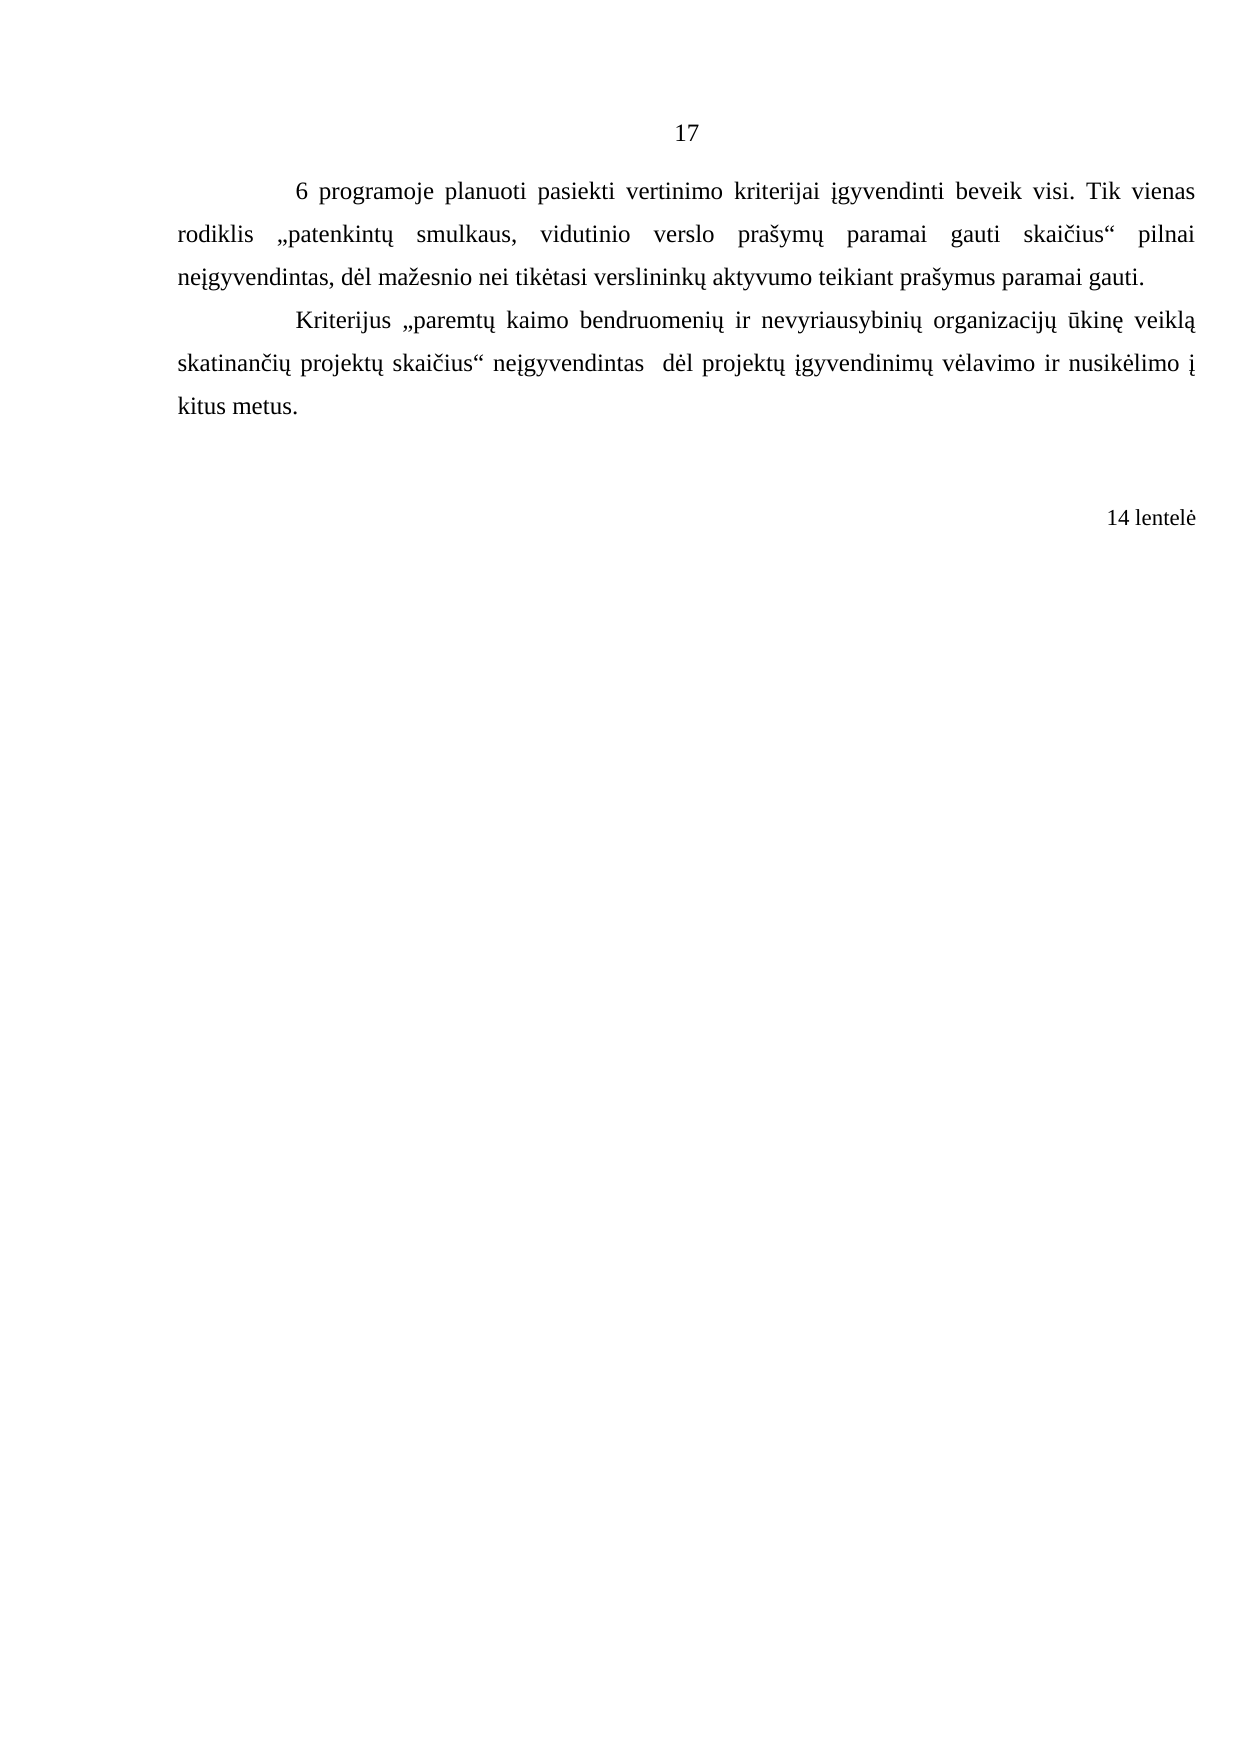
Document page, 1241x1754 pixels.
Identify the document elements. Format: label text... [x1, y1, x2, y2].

text 6 programoje planuoti pasiekti vertinimo kriterijai įgyvendinti beveik visi. Tik vienas rodiklis „patenkintų smulkaus, vidutinio verslo prašymų paramai gauti skaičius“ pilnai neįgyvendintas, dėl mažesnio nei tikėtasi verslininkų aktyvumo teikiant prašymus paramai gauti. [177, 176, 1196, 291]
text Kriterijus „paremtų kaimo bendruomenių ir nevyriausybinių organizacijų ūkinę veiklą skatinančių projektų skaičius“ neįgyvendintas dėl projektų įgyvendinimų vėlavimo ir nusikėlimo į kitus metus. [177, 305, 1196, 420]
text 14 lentelė [177, 504, 1196, 530]
